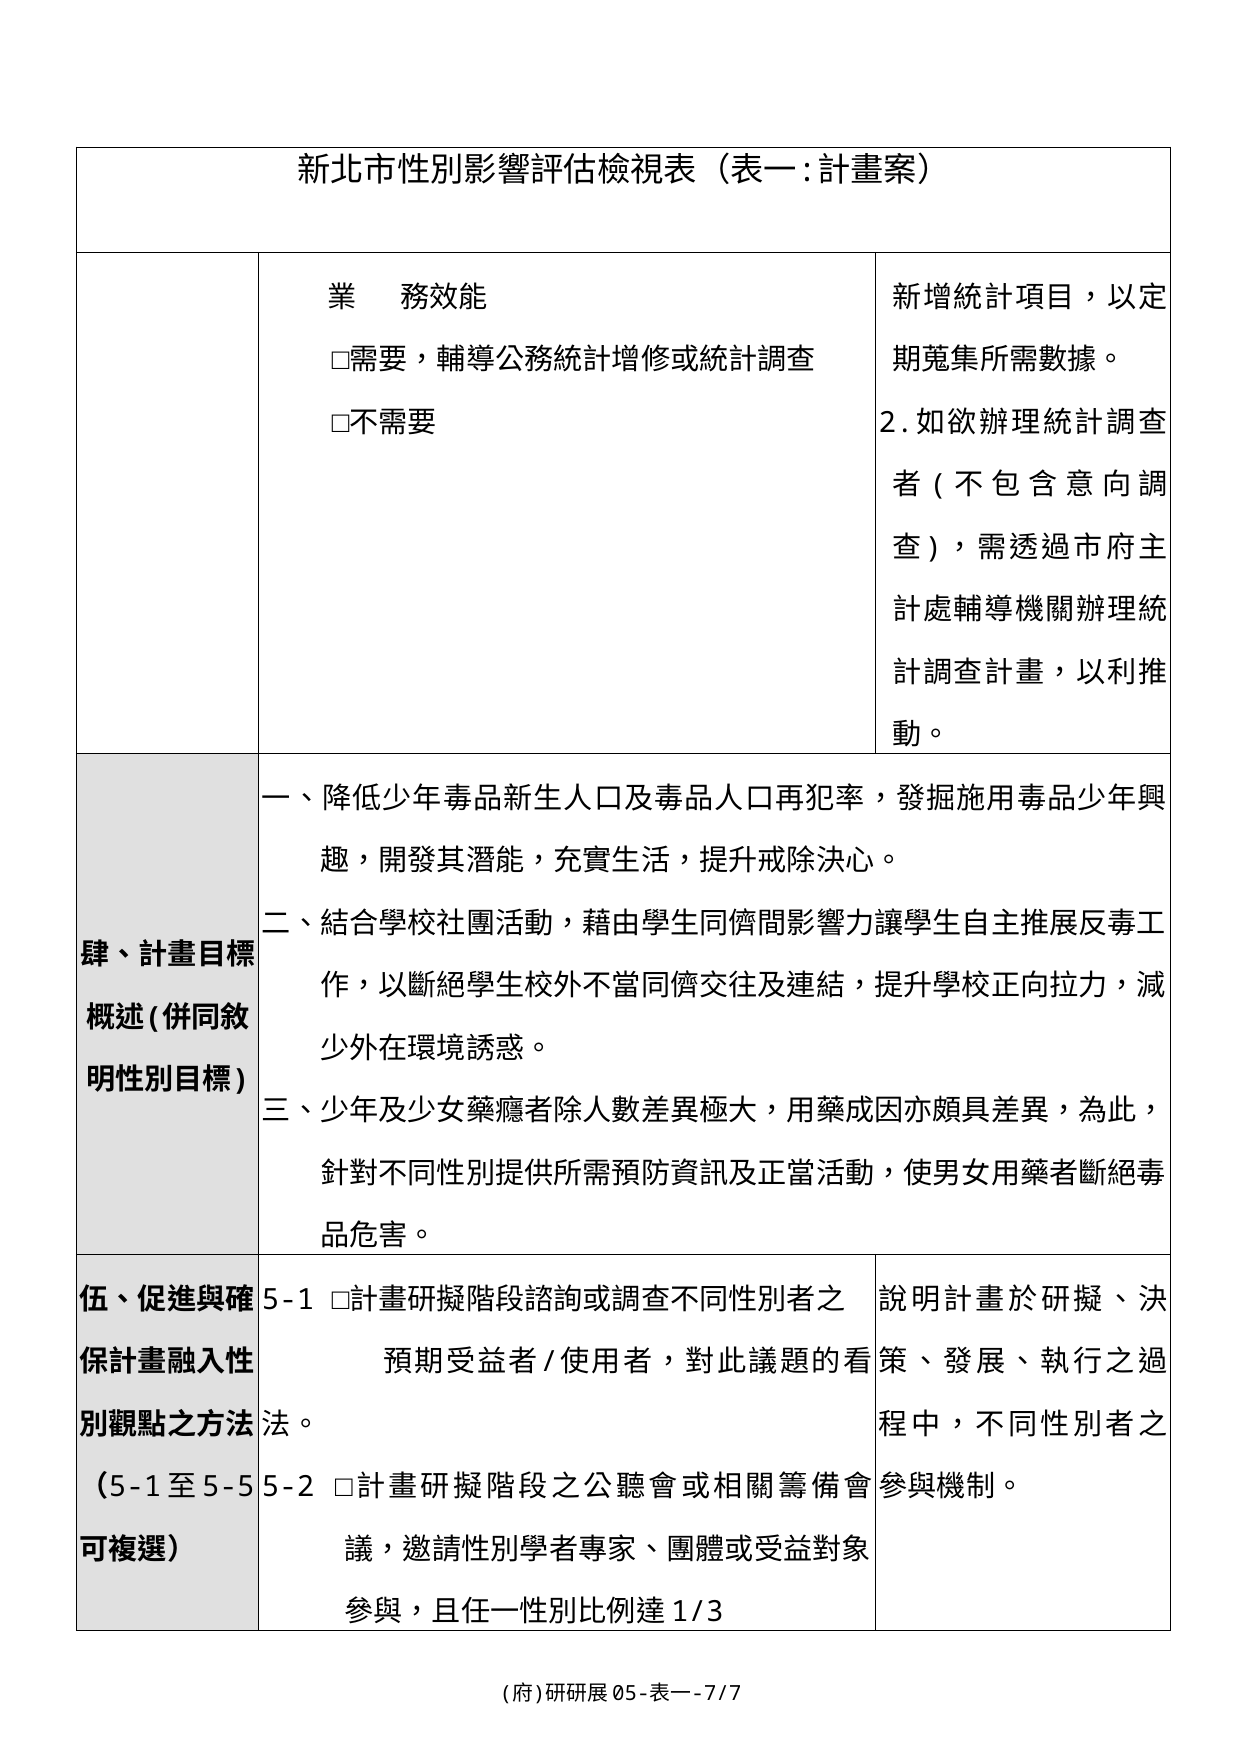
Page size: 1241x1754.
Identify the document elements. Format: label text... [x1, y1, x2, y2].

table_cell 5-1 □計畫研擬階段諮詢或調查不同性別者之 預期受益者/使用者，對此議題的看法。 5-2 □計畫研擬階段之公聽會或相關籌備會議，邀請性別學者專家、團體或受益對象參與，且任一性別比例達1/3 [259, 1255, 875, 1630]
table_cell 說明計畫於研擬、決策、發展、執行之過程中，不同性別者之參與機制。 [876, 1255, 1170, 1630]
table_cell 一、降低少年毒品新生人口及毒品人口再犯率，發掘施用毒品少年興趣，開發其潛能，充實生活，提升戒除決心。 二、結合學校社團活動，藉由學生同儕間影響力讓學生自主推展反毒工作，以斷絕學生校外不當同儕交往及連結，提升學校正向拉力，減少外在環境誘惑。 三、少年及少女藥癮者除人數差異極大，用藥成因亦頗具差異，為此，針對不同性別提供所需預防資訊及正當活動，使男女用藥者斷絕毒品危害。 [259, 754, 1170, 1254]
table_cell 新增統計項目，以定期蒐集所需數據。 2.如欲辦理統計調查者(不包含意向調查)，需透過市府主計處輔導機關辦理統計調查計畫，以利推動。 [876, 253, 1170, 753]
table_cell 伍、促進與確保計畫融入性別觀點之方法（5-1至5-5可複選） [77, 1255, 258, 1630]
table_cell 業 務效能 □需要，輔導公務統計增修或統計調查 □不需要 [259, 253, 875, 753]
table_header 新北市性別影響評估檢視表（表一:計畫案） [77, 148, 1170, 252]
table_cell [77, 253, 258, 753]
table_cell 肆、計畫目標概述(併同敘明性別目標) [77, 754, 258, 1254]
